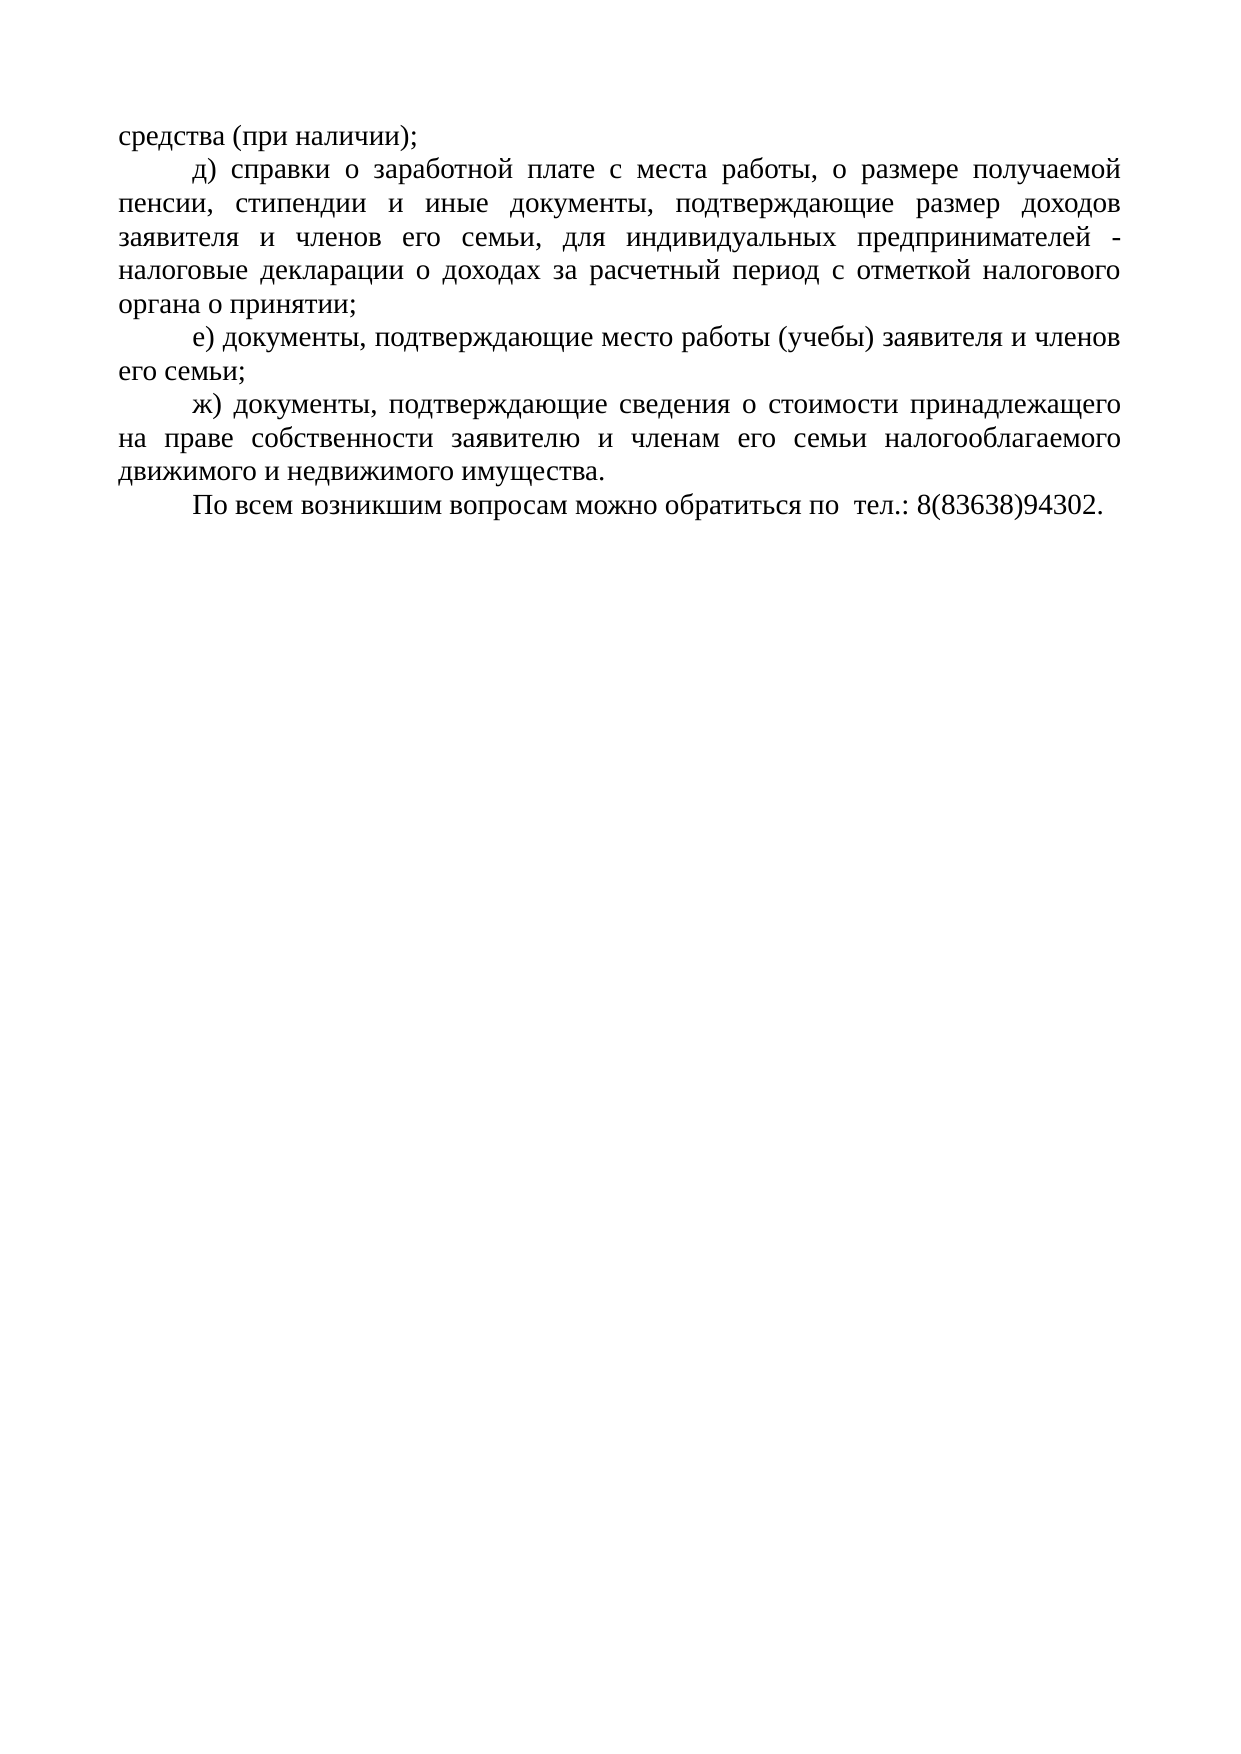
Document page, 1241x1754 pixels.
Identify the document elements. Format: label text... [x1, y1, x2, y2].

text е) документы, подтверждающие место работы (учебы) заявителя и членов его семьи; [118, 319, 1122, 386]
text По всем возникшим вопросам можно обратиться по тел.: 8(83638)94302. [118, 487, 1122, 521]
text д) справки о заработной плате с места работы, о размере получаемой пенсии, стипендии и иные документы, подтверждающие размер доходов заявителя и членов его семьи, для индивидуальных предпринимателей - налоговые декларации о доходах за расчетный период с отметкой налогового органа о принятии; [118, 152, 1122, 319]
text средства (при наличии); [118, 118, 1122, 152]
text ж) документы, подтверждающие сведения о стоимости принадлежащего на праве собственности заявителю и членам его семьи налогооблагаемого движимого и недвижимого имущества. [118, 386, 1122, 487]
